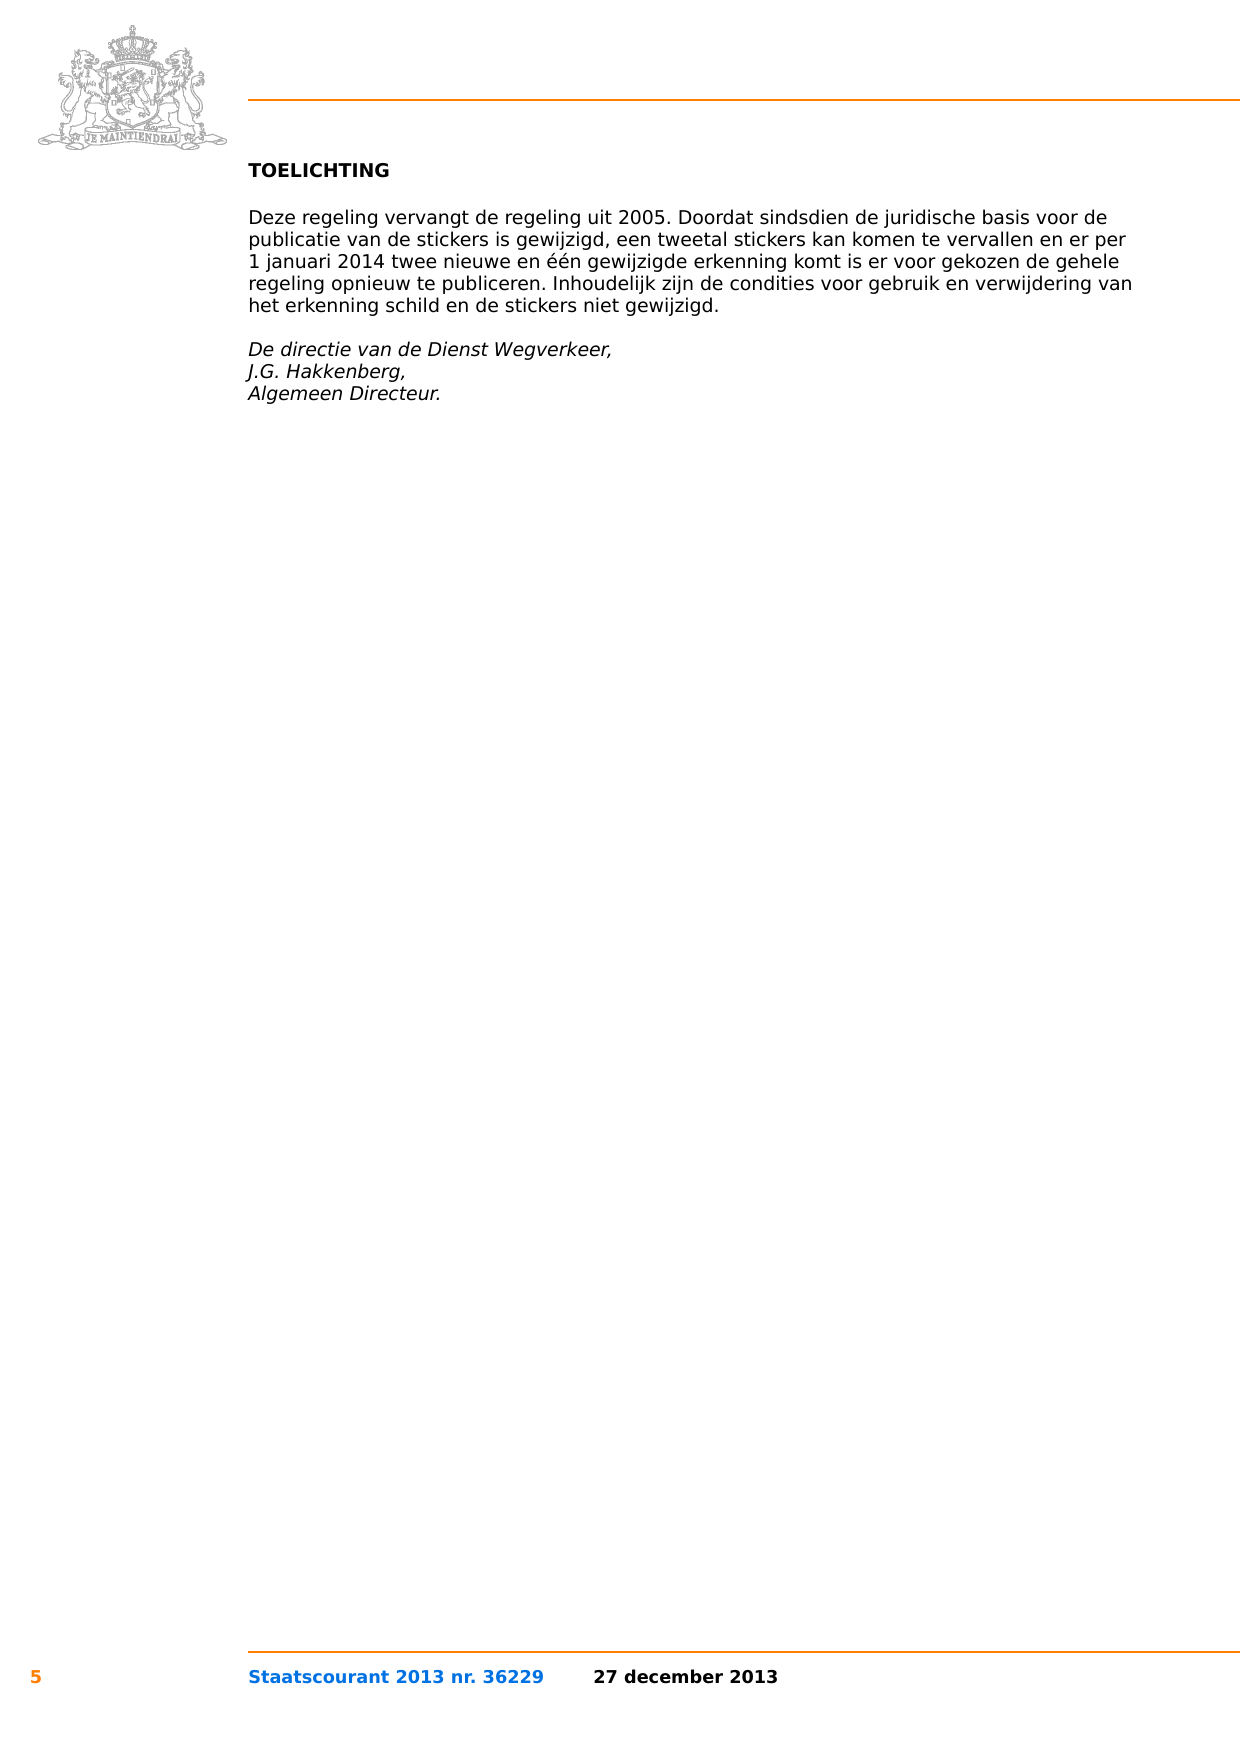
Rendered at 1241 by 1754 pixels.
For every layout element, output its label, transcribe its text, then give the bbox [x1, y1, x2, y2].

picture [38, 25, 227, 150]
text De directie van de Dienst Wegverkeer, J.G. Hakkenberg, Algemeen Directeur. [248, 339, 1163, 404]
subtitle TOELICHTING [248, 160, 1163, 182]
text Deze regeling vervangt de regeling uit 2005. Doordat sindsdien de juridische basis voor de publicatie van de stickers is gewijzigd, een tweetal stickers kan komen te vervallen en er per 1 januari 2014 twee nieuwe en één gewijzigde erkenning komt is er voor gekozen de gehele regeling opnieuw te publiceren. Inhoudelijk zijn de condities voor gebruik en verwijdering van het erkenning schild en de stickers niet gewijzigd. [248, 207, 1163, 317]
